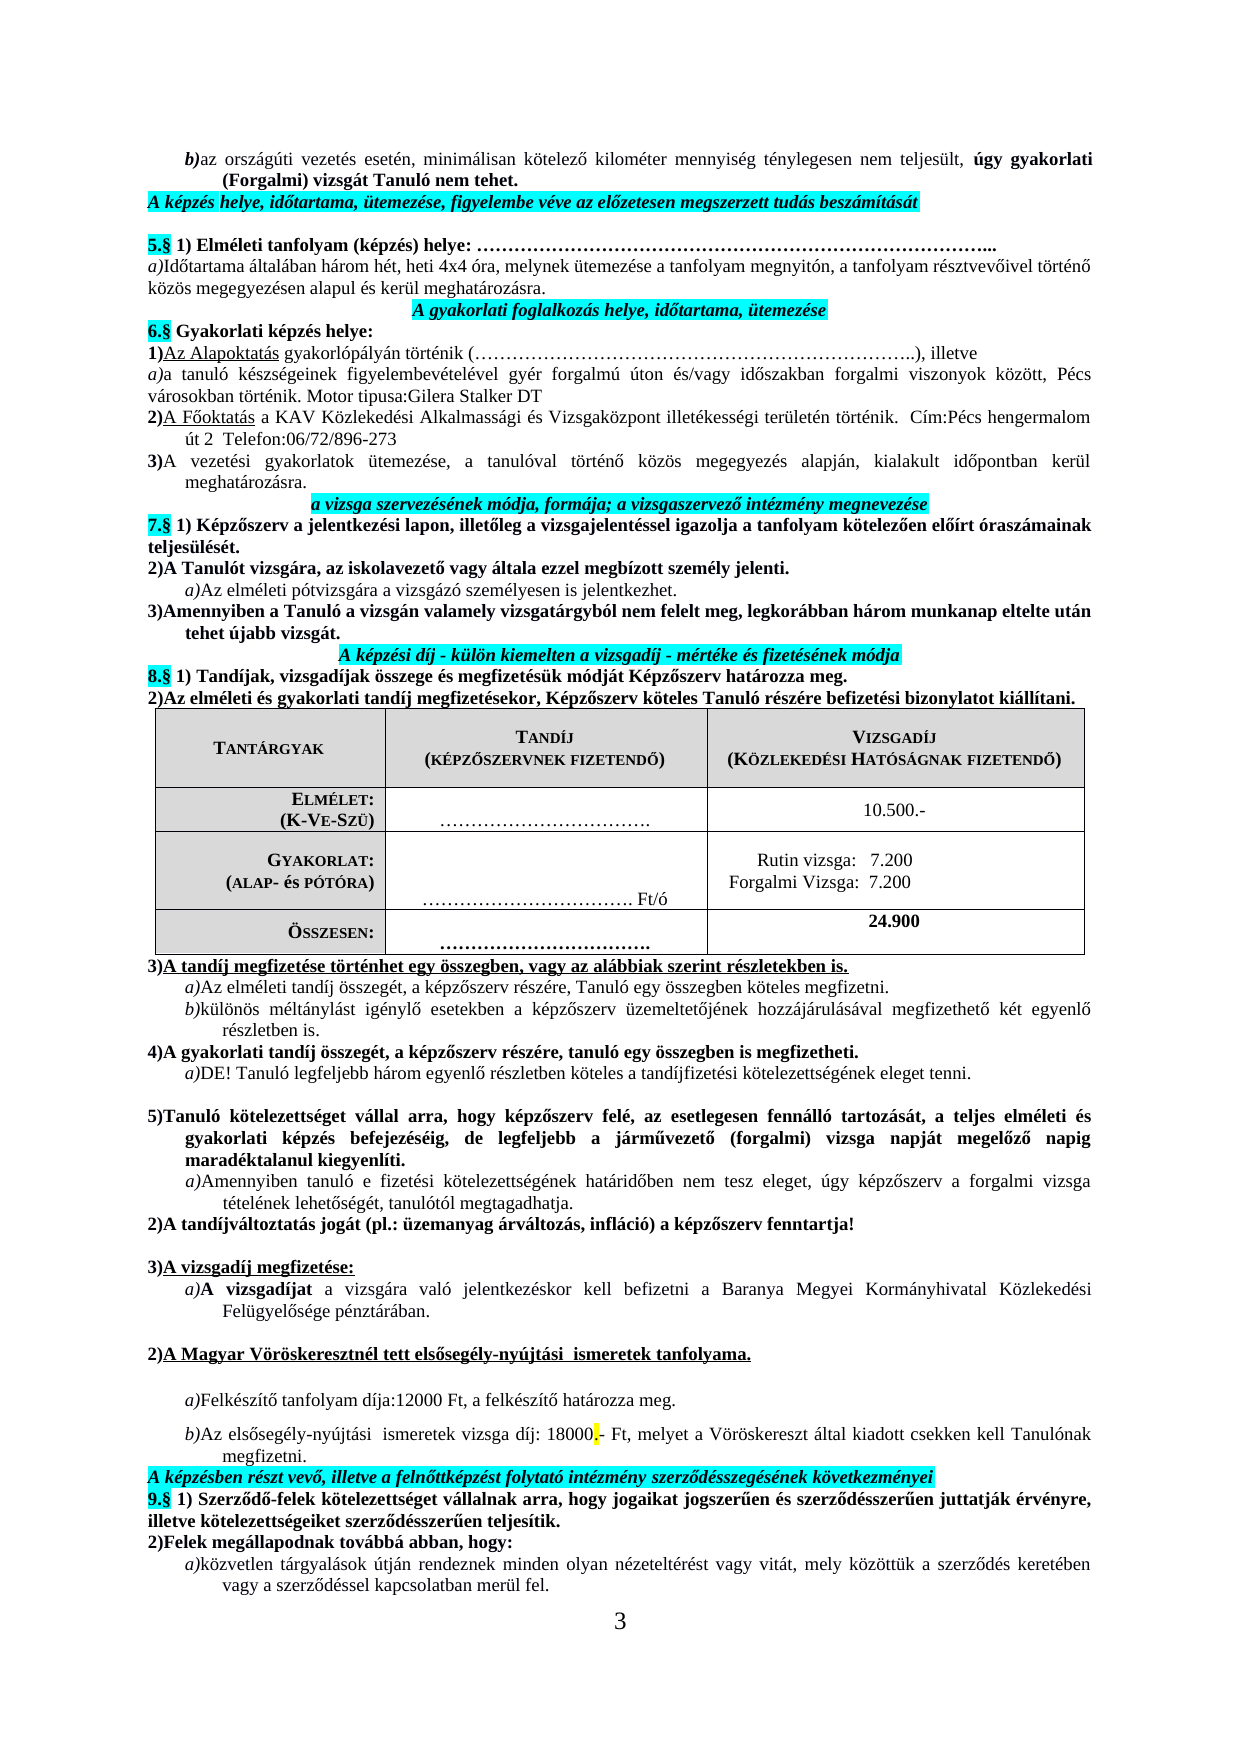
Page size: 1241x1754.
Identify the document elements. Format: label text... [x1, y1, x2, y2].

list A vezetési gyakorlatok ütemezése, a tanulóval történő közös megegyezés alapján, kialakult időpontban kerül meghatározásra. [147, 449, 1093, 493]
table_header Tandíj (képzőszervnek fizetendő) [386, 709, 707, 787]
list A Tanulót vizsgára, az iskolavezető vagy általa ezzel megbízott személy jelenti. [148, 557, 1093, 579]
list közvetlen tárgyalások útján rendeznek minden olyan nézeteltérést vagy vitát, mely közöttük a szerződés keretében vagy a szerződéssel kapcsolatban merül fel. [184, 1553, 1093, 1596]
table_cell Elmélet: (K-Ve-Szü) [156, 788, 385, 831]
list Az elméleti és gyakorlati tandíj megfizetésekor, Képzőszerv köteles Tanuló részére befizetési bizonylatot kiállítani. [148, 687, 1093, 708]
list Amennyiben a Tanuló a vizsgán valamely vizsgatárgyból nem felelt meg, legkorábban három munkanap eltelte után tehet újabb vizsgát. [147, 600, 1093, 643]
list A vizsgadíjat a vizsgára való jelentkezéskor kell befizetni a Baranya Megyei Kormányhivatal Közlekedési Felügyelősége pénztárában. [184, 1278, 1093, 1321]
list Az Alapoktatás gyakorlópályán történik (……………………………………………………………..), illetve [148, 342, 1093, 363]
list DE! Tanuló legfeljebb három egyenlő részletben köteles a tandíjfizetési kötelezettségének eleget tenni. [184, 1062, 1093, 1084]
text 8.§ 1) Tandíjak, vizsgadíjak összege és megfizetésük módját Képzőszerv határozza meg. [148, 665, 1093, 687]
list Amennyiben tanuló e fizetési kötelezettségének határidőben nem tesz eleget, úgy képzőszerv a forgalmi vizsga tételének lehetőségét, tanulótól megtagadhatja. [185, 1170, 1093, 1213]
text 6.§ Gyakorlati képzés helye: [148, 320, 1093, 342]
list Felek megállapodnak továbbá abban, hogy: [148, 1531, 1093, 1553]
table_cell Összesen: [156, 910, 385, 953]
list Az elsősegély-nyújtási ismeretek vizsga díj: 18000.- Ft, melyet a Vöröskereszt által kiadott csekken kell Tanulónak megfizetni. [184, 1423, 1093, 1466]
list A tandíj megfizetése történhet egy összegben, vagy az alábbiak szerint részletekben is. [147, 954, 1093, 976]
text 9.§ 1) Szerződő-felek kötelezettséget vállalnak arra, hogy jogaikat jogszerűen és szerződésszerűen juttatják érvényre, illetve kötelezettségeiket szerződésszerűen teljesítik. [148, 1488, 1093, 1531]
text 5.§ 1) Elméleti tanfolyam (képzés) helye: ………………………………………………………………………... [148, 234, 1093, 255]
text A gyakorlati foglalkozás helye, időtartama, ütemezése [148, 298, 1093, 320]
text 7.§ 1) Képzőszerv a jelentkezési lapon, illetőleg a vizsgajelentéssel igazolja a tanfolyam kötelezően előírt óraszámainak teljesülését. [148, 514, 1093, 557]
list Az elméleti tandíj összegét, a képzőszerv részére, Tanuló egy összegben köteles megfizetni. [184, 976, 1093, 998]
list a tanuló készségeinek figyelembevételével gyér forgalmú úton és/vagy időszakban forgalmi viszonyok között, Pécs városokban történik. Motor tipusa:Gilera Stalker DT [148, 363, 1093, 406]
list Tanuló kötelezettséget vállal arra, hogy képzőszerv felé, az esetlegesen fennálló tartozását, a teljes elméleti és gyakorlati képzés befejezéséig, de legfeljebb a járművezető (forgalmi) vizsga napját megelőző napig maradéktalanul kiegyenlíti. [147, 1105, 1093, 1170]
table_cell ……………………………. Ft/ó [386, 832, 707, 909]
text A képzési díj - külön kiemelten a vizsgadíj - mértéke és fizetésének módja [148, 643, 1093, 665]
list Időtartama általában három hét, heti 4x4 óra, melynek ütemezése a tanfolyam megnyitón, a tanfolyam résztvevőivel történő közös megegyezésen alapul és kerül meghatározásra. [148, 255, 1093, 298]
table_cell 10.500.- [708, 788, 1084, 831]
table_cell Rutin vizsga: 7.200 Forgalmi Vizsga: 7.200 [708, 832, 1084, 909]
list A vizsgadíj megfizetése: [147, 1256, 1093, 1278]
list A Főoktatás a KAV Közlekedési Alkalmassági és Vizsgaközpont illetékességi területén történik. Cím:Pécs hengermalom út 2 Telefon:06/72/896-273 [147, 406, 1093, 449]
table_cell Gyakorlat: (alap- és pótóra) [156, 832, 385, 909]
list Az elméleti pótvizsgára a vizsgázó személyesen is jelentkezhet. [184, 579, 1093, 600]
table_header Vizsgadíj (Közlekedési Hatóságnak fizetendő) [708, 709, 1084, 787]
table_cell 24.900 [708, 910, 1084, 953]
text a vizsga szervezésének módja, formája; a vizsgaszervező intézmény megnevezése [148, 493, 1093, 514]
list A gyakorlati tandíj összegét, a képzőszerv részére, tanuló egy összegben is megfizetheti. [147, 1041, 1093, 1062]
list Felkészítő tanfolyam díja:12000 Ft, a felkészítő határozza meg. [184, 1389, 1093, 1411]
text A képzés helye, időtartama, ütemezése, figyelembe véve az előzetesen megszerzett tudás beszámítását [148, 191, 1093, 212]
list különös méltánylást igénylő esetekben a képzőszerv üzemeltetőjének hozzájárulásával megfizethető két egyenlő részletben is. [184, 998, 1093, 1041]
list A Magyar Vöröskeresztnél tett elsősegély-nyújtási ismeretek tanfolyama. [147, 1343, 1093, 1364]
table_cell ……………………………. [386, 788, 707, 831]
list az országúti vezetés esetén, minimálisan kötelező kilométer mennyiség ténylegesen nem teljesült, úgy gyakorlati (Forgalmi) vizsgát Tanuló nem tehet. [184, 148, 1093, 191]
table_cell ……………………………. [386, 910, 707, 953]
table_header Tantárgyak [156, 709, 385, 787]
text A képzésben részt vevő, illetve a felnőttképzést folytató intézmény szerződésszegésének következményei [148, 1466, 1093, 1488]
list A tandíjváltoztatás jogát (pl.: üzemanyag árváltozás, infláció) a képzőszerv fenntartja! [147, 1213, 1093, 1235]
